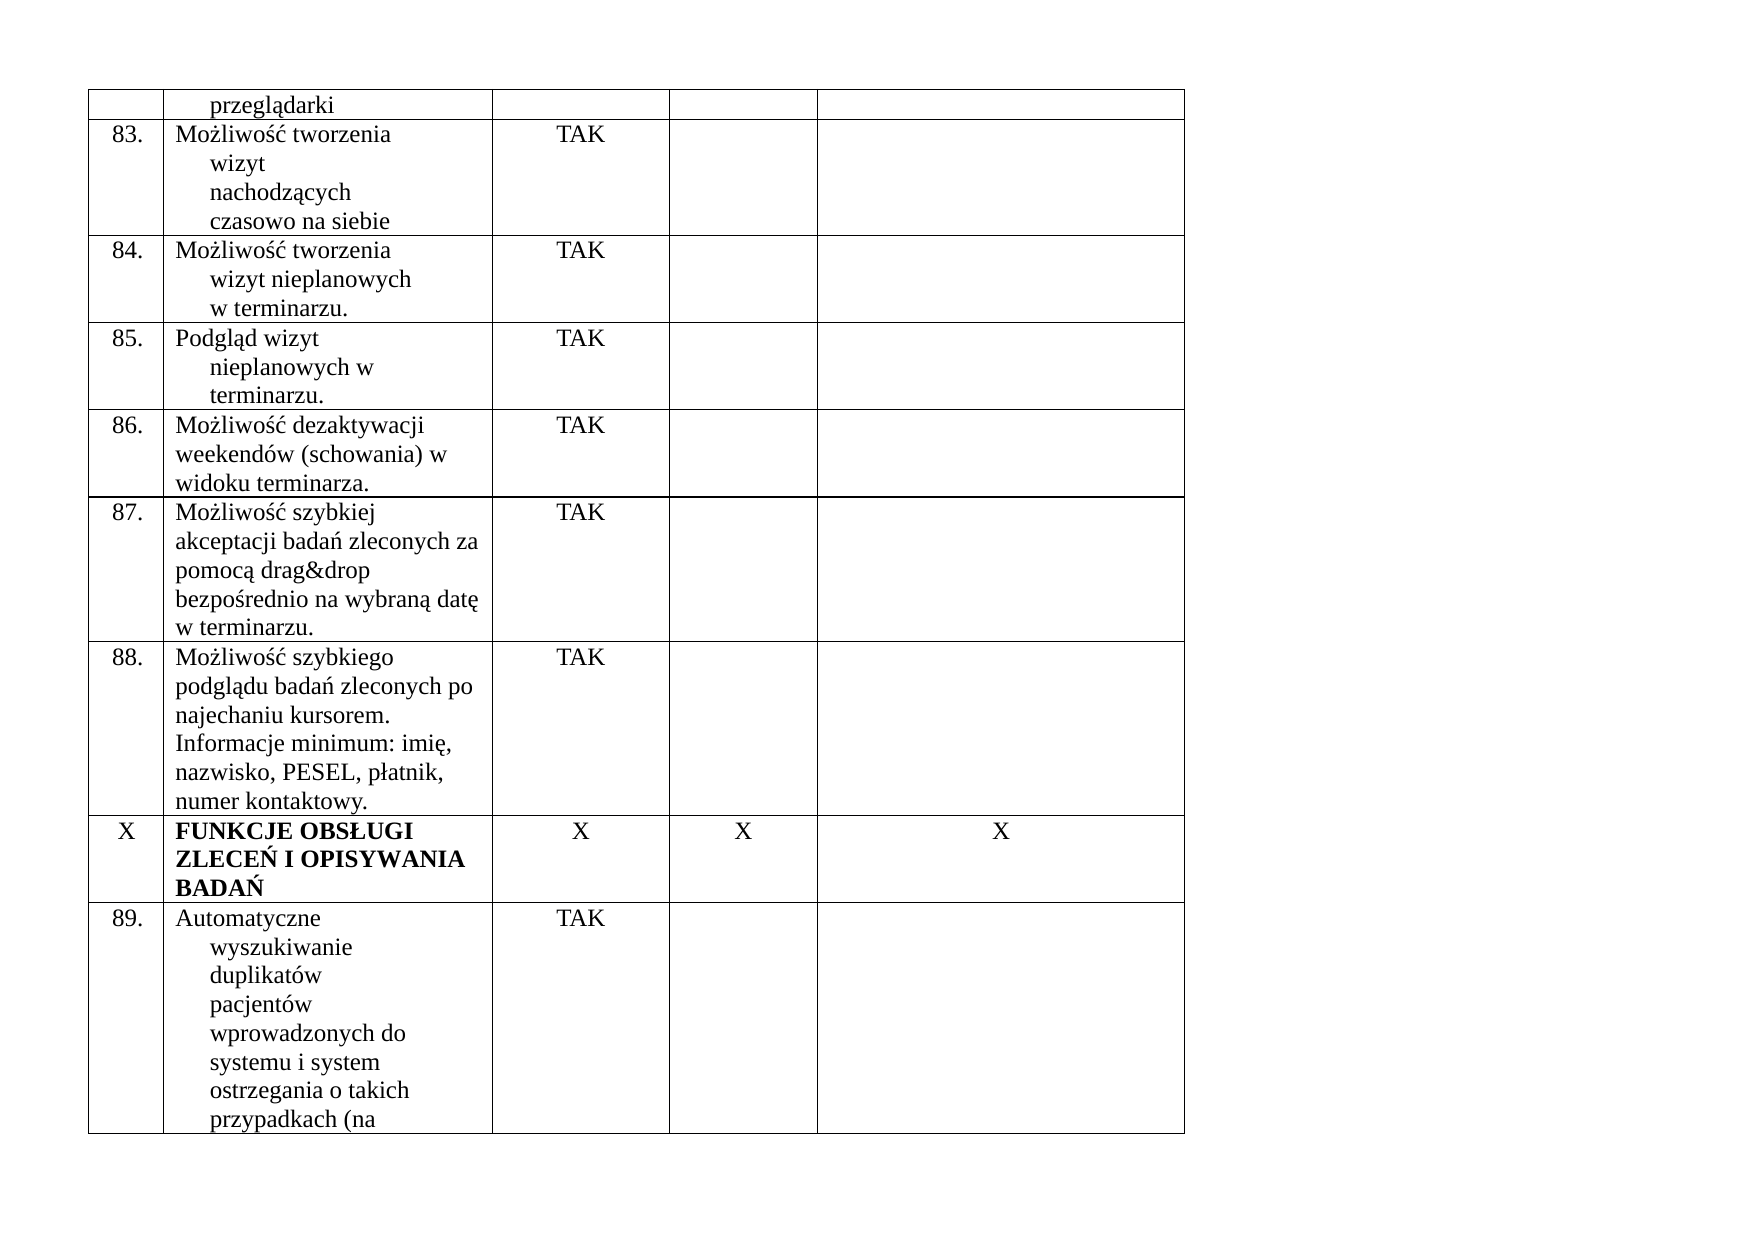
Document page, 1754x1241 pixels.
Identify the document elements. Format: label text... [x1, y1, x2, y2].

table_cell [670, 642, 817, 815]
table_cell Automatyczne wyszukiwanie duplikatów pacjentów wprowadzonych do systemu i system ostrzegania o takich przypadkach (na [164, 903, 492, 1133]
table_cell [89, 903, 163, 1133]
table_cell TAK [493, 498, 669, 641]
table_cell Możliwość tworzenia wizyt nieplanowych w terminarzu. [164, 236, 492, 322]
table_cell Podgląd wizyt nieplanowych w terminarzu. [164, 323, 492, 409]
table_cell [670, 323, 817, 409]
table_cell [493, 90, 669, 118]
table_cell Możliwość dezaktywacji weekendów (schowania) w widoku terminarza. [164, 410, 492, 496]
table_cell [818, 120, 1184, 234]
table_cell [670, 90, 817, 118]
table_cell [818, 90, 1184, 118]
table_cell [818, 642, 1184, 815]
table_cell [89, 642, 163, 815]
table_cell TAK [493, 410, 669, 496]
table_cell [89, 498, 163, 641]
table_cell [89, 120, 163, 234]
table_cell X [89, 816, 163, 902]
table_cell [89, 90, 163, 118]
table_cell [818, 323, 1184, 409]
table_cell przeglądarki [164, 90, 492, 118]
table_cell TAK [493, 120, 669, 234]
table_cell X [493, 816, 669, 902]
table_cell TAK [493, 323, 669, 409]
table_cell [670, 236, 817, 322]
table_cell FUNKCJE OBSŁUGI ZLECEŃ I OPISYWANIA BADAŃ [164, 816, 492, 902]
table_cell [670, 410, 817, 496]
table_cell [818, 903, 1184, 1133]
table_cell X [818, 816, 1184, 902]
table_cell [670, 120, 817, 234]
table_cell [818, 498, 1184, 641]
table_cell [670, 498, 817, 641]
table_cell Możliwość szybkiego podglądu badań zleconych po najechaniu kursorem. Informacje minimum: imię, nazwisko, PESEL, płatnik, numer kontaktowy. [164, 642, 492, 815]
table_cell [89, 236, 163, 322]
table_cell [818, 410, 1184, 496]
table_cell [818, 236, 1184, 322]
table_cell Możliwość szybkiej akceptacji badań zleconych za pomocą drag&drop bezpośrednio na wybraną datę w terminarzu. [164, 498, 492, 641]
table_cell [89, 323, 163, 409]
table_cell TAK [493, 236, 669, 322]
table_cell X [670, 816, 817, 902]
table_cell Możliwość tworzenia wizyt nachodzących czasowo na siebie [164, 120, 492, 234]
table_cell [89, 410, 163, 496]
table_cell TAK [493, 642, 669, 815]
table_cell [670, 903, 817, 1133]
table_cell TAK [493, 903, 669, 1133]
